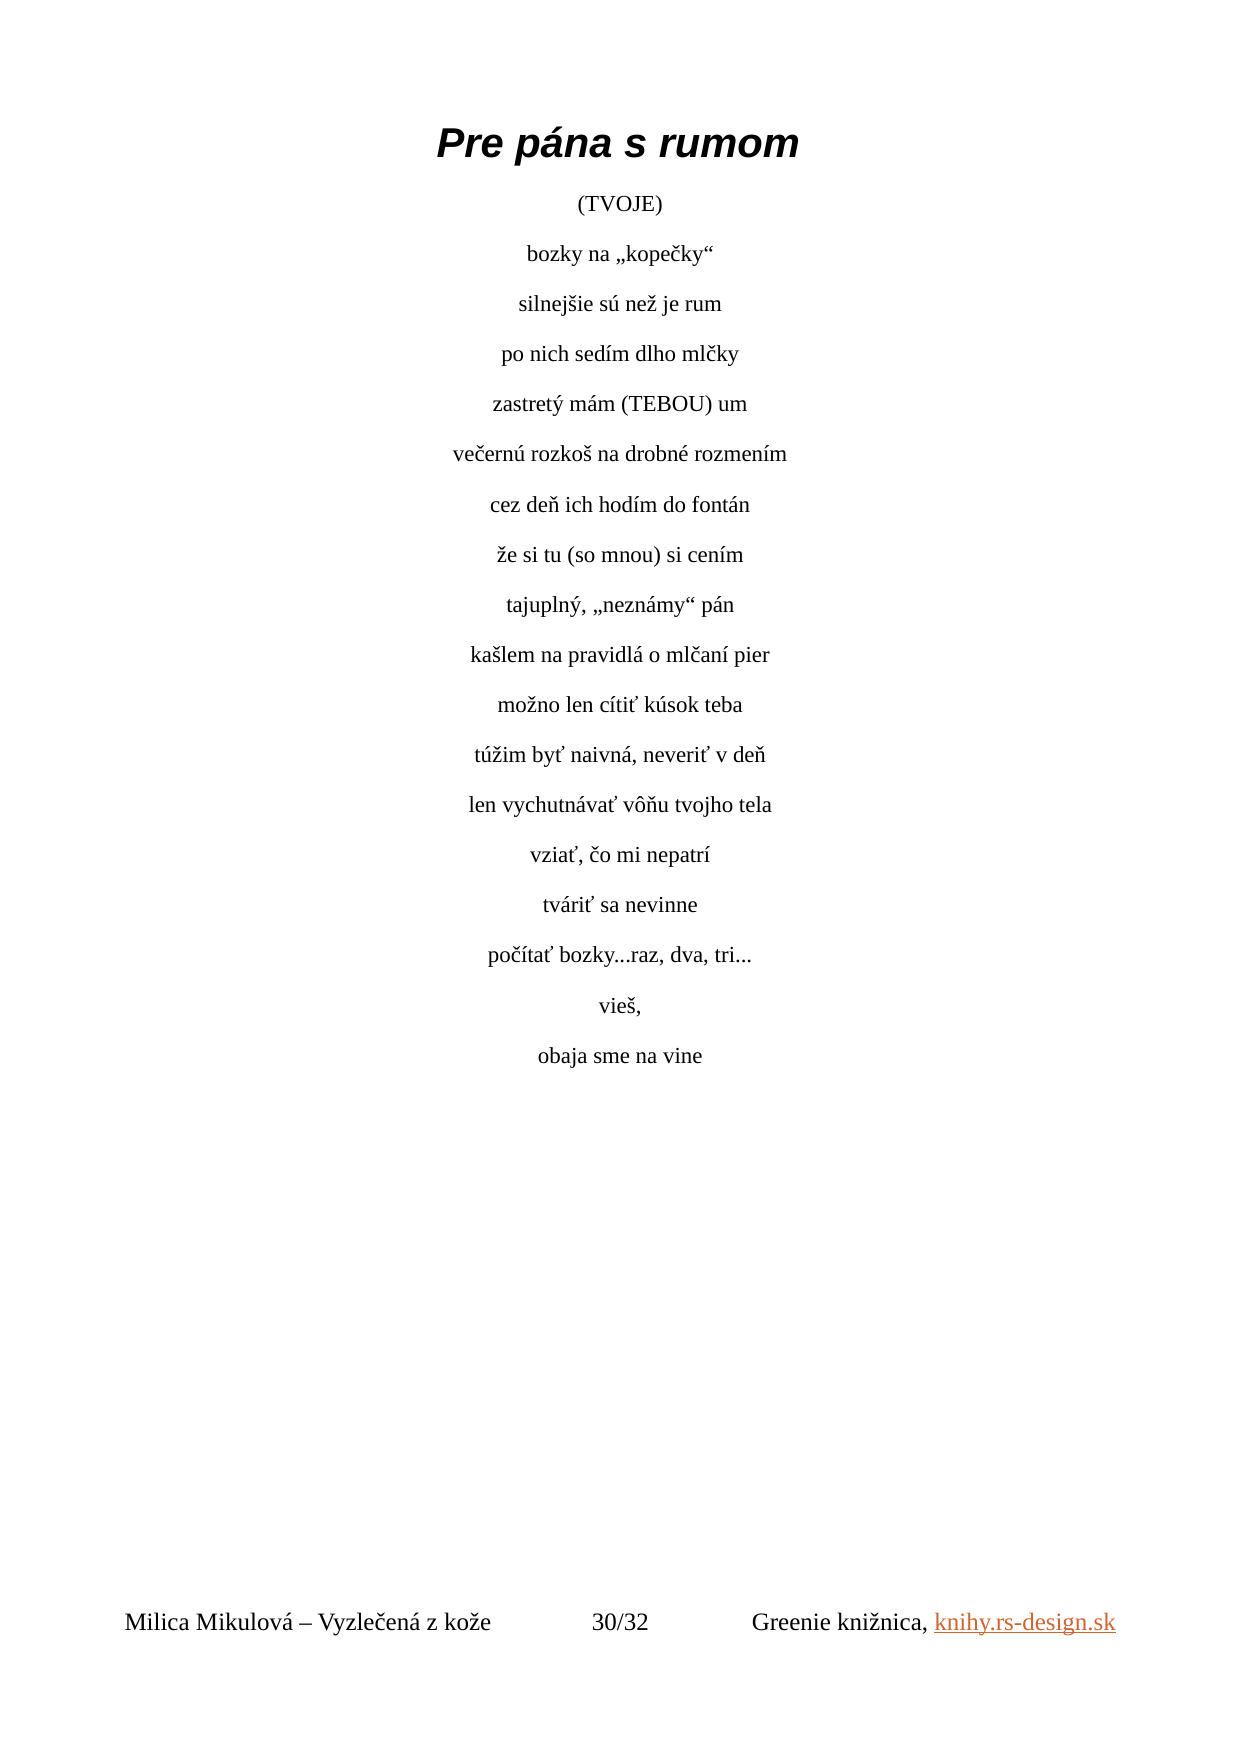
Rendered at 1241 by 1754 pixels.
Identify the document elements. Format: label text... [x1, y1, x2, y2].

text obaja sme na vine [118, 1042, 1122, 1068]
text cez deň ich hodím do fontán [118, 491, 1122, 517]
text zastretý mám (TEBOU) um [118, 390, 1122, 417]
text tajuplný, „neznámy“ pán [118, 591, 1122, 617]
text bozky na „kopečky“ [118, 240, 1122, 266]
text silnejšie sú než je rum [118, 290, 1122, 317]
text vieš, [118, 992, 1122, 1018]
text že si tu (so mnou) si cením [118, 541, 1122, 567]
text kašlem na pravidlá o mlčaní pier [118, 641, 1122, 667]
subtitle Pre pána s rumom [118, 118, 1122, 166]
text počítať bozky...raz, dva, tri... [118, 942, 1122, 968]
text (TVOJE) [118, 190, 1122, 216]
text večernú rozkoš na drobné rozmením [118, 441, 1122, 467]
text vziať, čo mi nepatrí [118, 841, 1122, 868]
text po nich sedím dlho mlčky [118, 340, 1122, 367]
text len vychutnávať vôňu tvojho tela [118, 791, 1122, 818]
text tváriť sa nevinne [118, 891, 1122, 918]
text možno len cítiť kúsok teba [118, 691, 1122, 717]
text túžim byť naivná, neveriť v deň [118, 741, 1122, 767]
